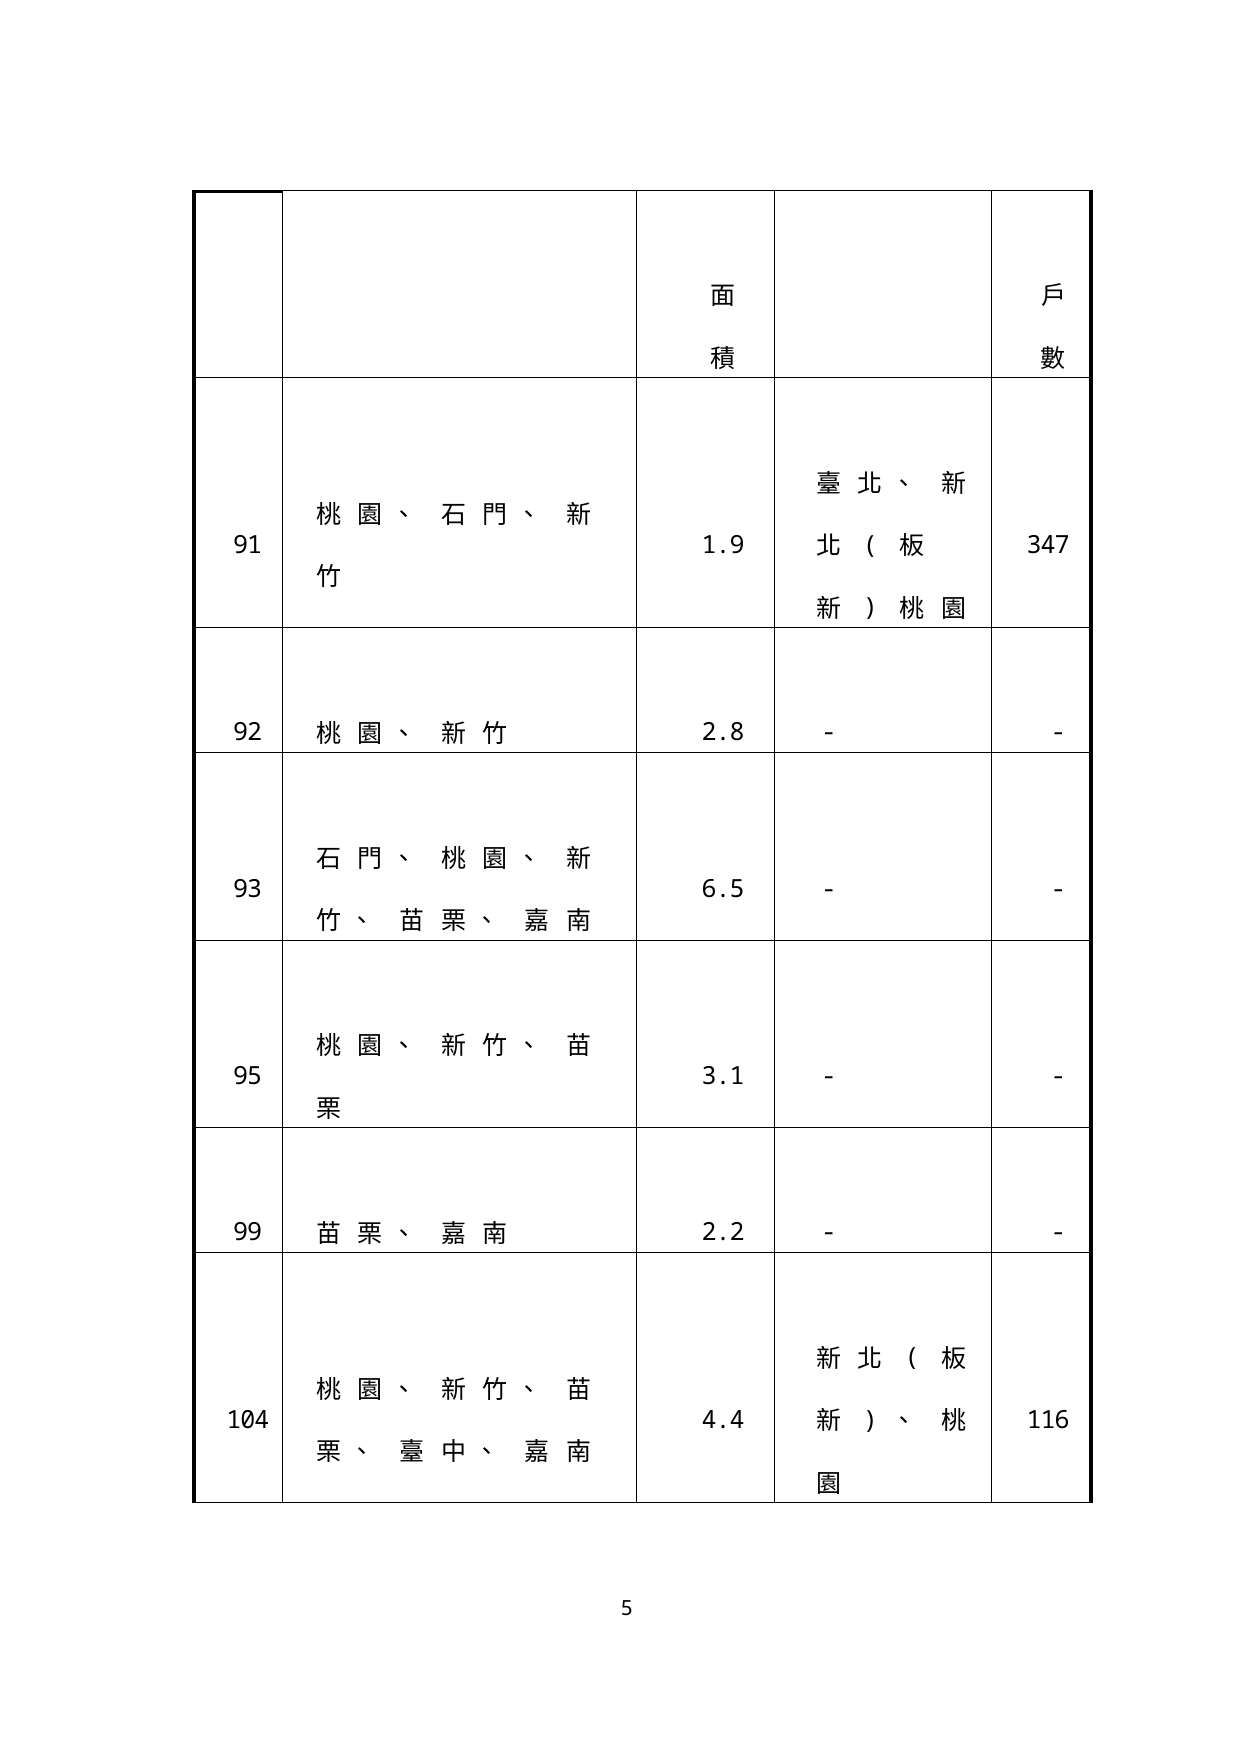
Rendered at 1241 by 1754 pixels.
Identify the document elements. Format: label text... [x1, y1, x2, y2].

table_cell 95 [196, 941, 282, 1127]
table_cell - [992, 1128, 1089, 1252]
table_cell 石門、桃園、新竹、苗栗、嘉南 [283, 753, 636, 939]
table_cell - [992, 753, 1089, 939]
table_cell 新北(板新)、桃園 [775, 1253, 991, 1502]
table_cell 桃園、新竹 [283, 628, 636, 752]
table_cell - [992, 628, 1089, 752]
table_cell 桃園、新竹、苗栗、臺中、嘉南 [283, 1253, 636, 1502]
table_cell 116 [992, 1253, 1089, 1502]
table_cell 1.9 [637, 378, 774, 627]
table_cell 戶數 [992, 191, 1089, 377]
table_cell [283, 191, 636, 377]
table_cell - [775, 753, 991, 939]
table_cell - [775, 628, 991, 752]
table_cell 6.5 [637, 753, 774, 939]
table_cell - [992, 941, 1089, 1127]
table_cell 91 [196, 378, 282, 627]
table_cell 面積 [637, 191, 774, 377]
table_cell 104 [196, 1253, 282, 1502]
table_header [196, 193, 282, 377]
table_cell 4.4 [637, 1253, 774, 1502]
table_cell 3.1 [637, 941, 774, 1127]
table_cell 桃園、石門、新竹 [283, 378, 636, 627]
table_cell 92 [196, 628, 282, 752]
table_cell - [775, 1128, 991, 1252]
table_cell 2.2 [637, 1128, 774, 1252]
table_cell - [775, 941, 991, 1127]
table_cell 苗栗、嘉南 [283, 1128, 636, 1252]
table_cell 93 [196, 753, 282, 939]
table_cell 桃園、新竹、苗栗 [283, 941, 636, 1127]
table_cell 2.8 [637, 628, 774, 752]
table_cell 347 [992, 378, 1089, 627]
table_cell [775, 191, 991, 377]
table_cell 99 [196, 1128, 282, 1252]
table_cell 臺北、新北(板新)桃園 [775, 378, 991, 627]
